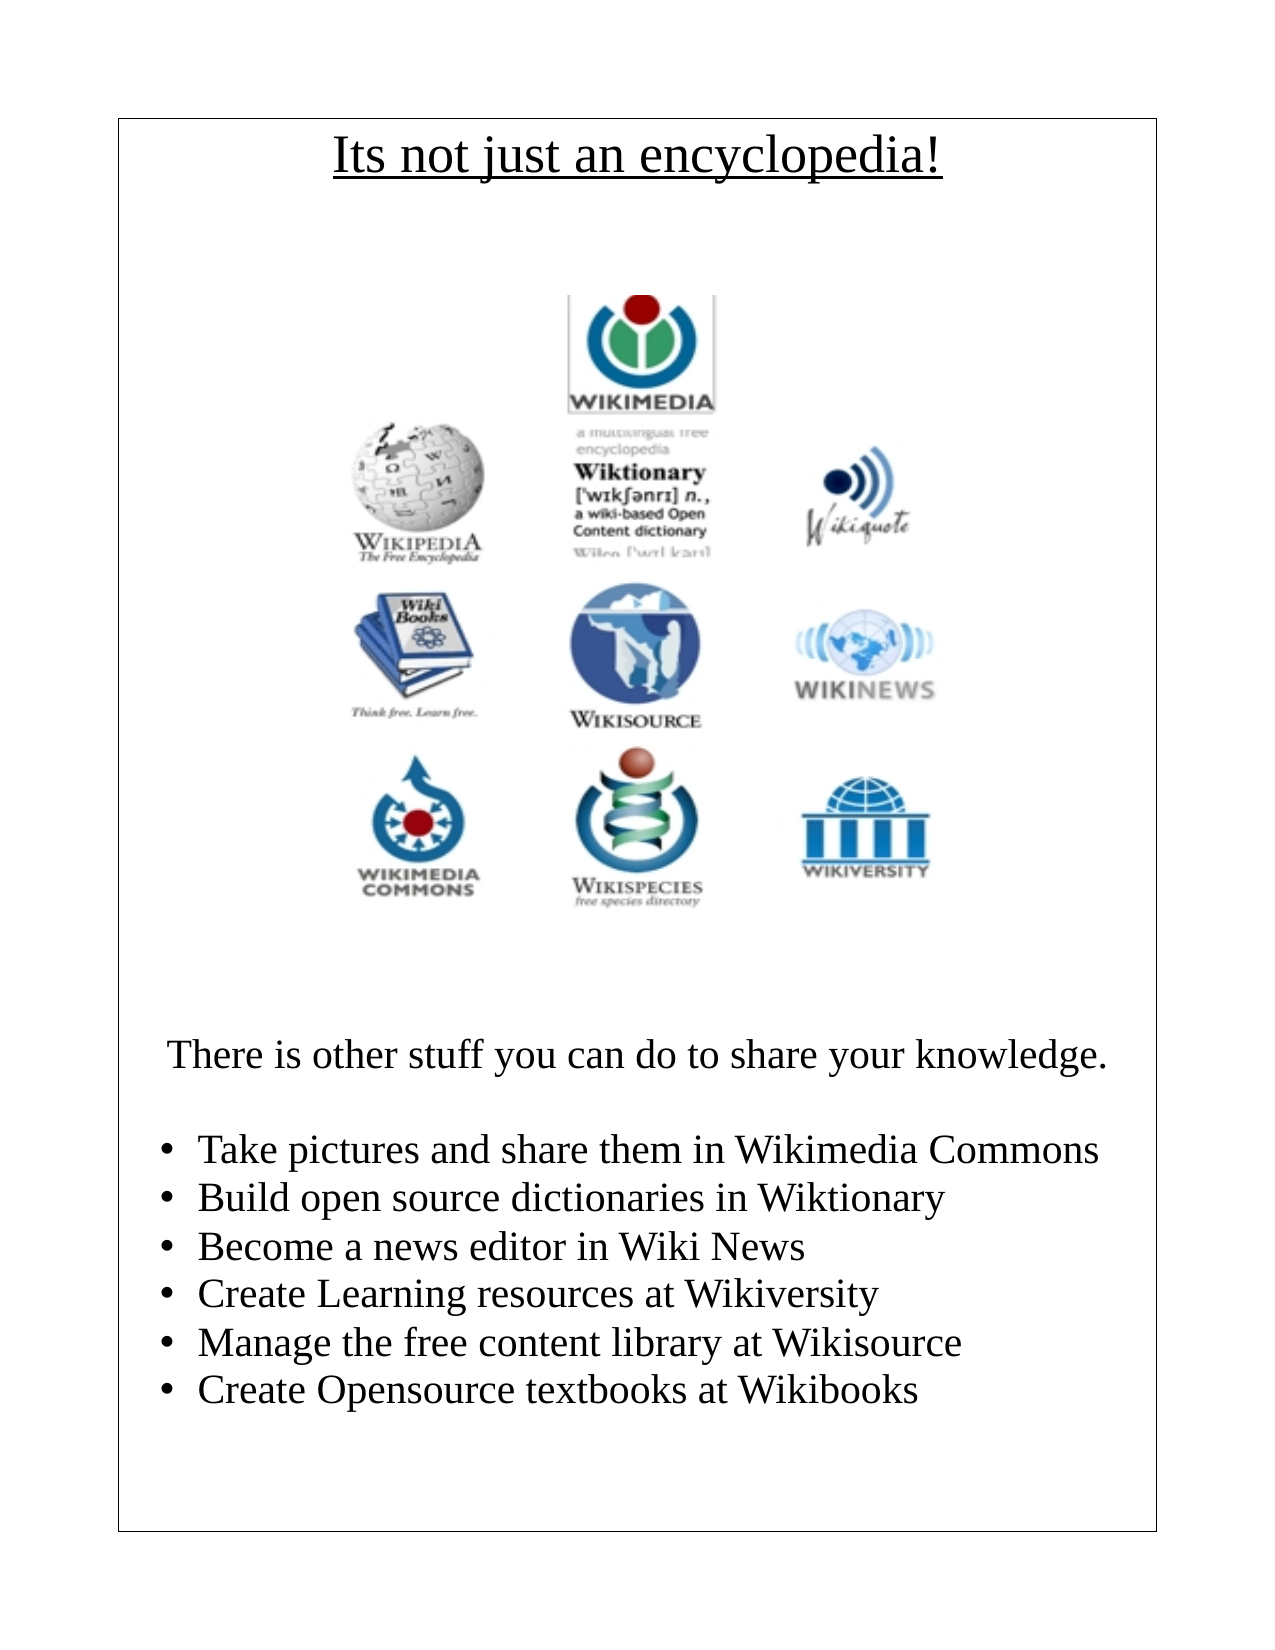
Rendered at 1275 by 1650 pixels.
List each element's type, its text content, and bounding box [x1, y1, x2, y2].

list Create Opensource textbooks at Wikibooks [160, 1365, 1153, 1413]
list Build open source dictionaries in Wiktionary [160, 1173, 1153, 1221]
list Manage the free content library at Wikisource [160, 1317, 1153, 1365]
list Create Learning resources at Wikiversity [160, 1269, 1153, 1317]
text There is other stuff you can do to share your knowledge. [122, 1029, 1153, 1077]
text Its not just an encyclopedia! [122, 122, 1153, 184]
list Become a news editor in Wiki News [160, 1221, 1153, 1269]
list Take pictures and share them in Wikimedia Commons [160, 1125, 1153, 1173]
picture [331, 295, 961, 914]
